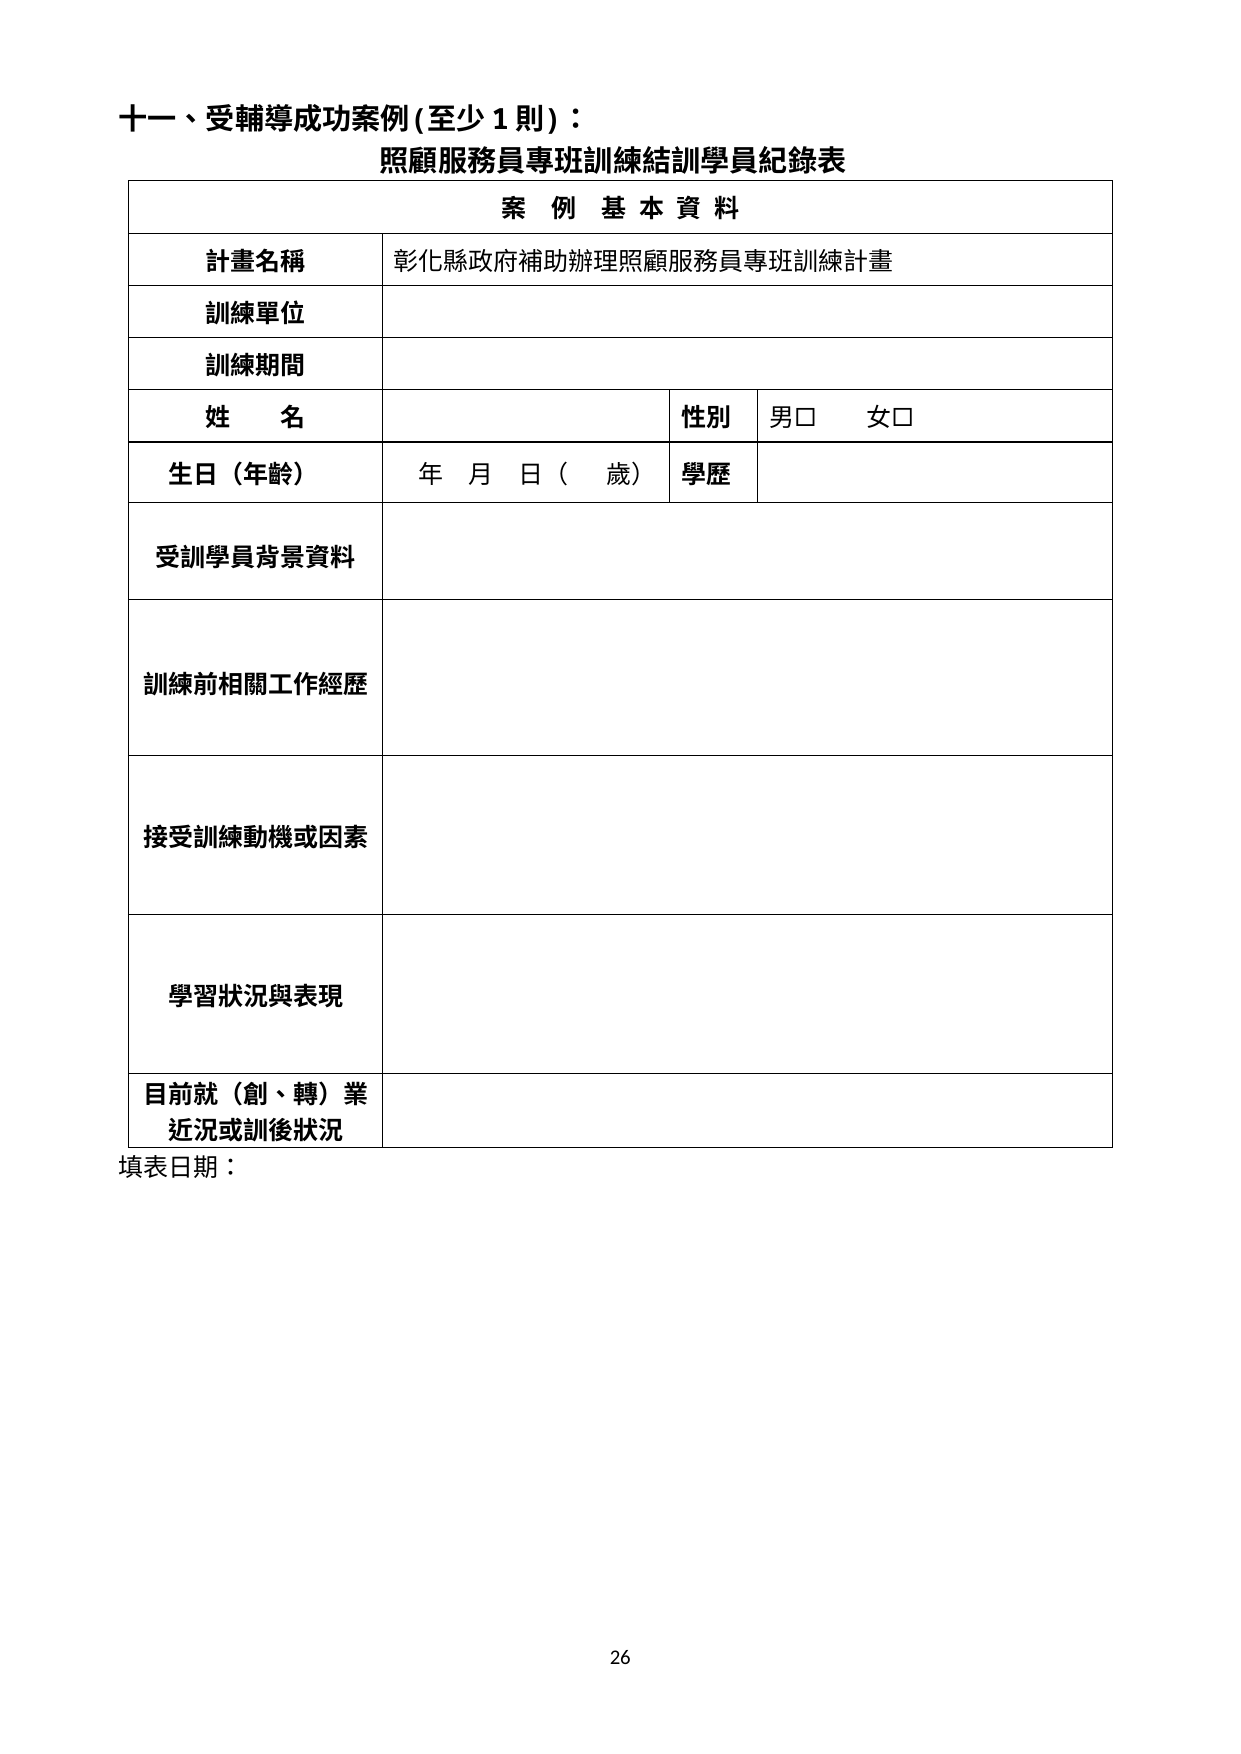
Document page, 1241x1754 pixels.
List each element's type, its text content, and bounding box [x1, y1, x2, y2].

text 照顧服務員專班訓練結訓學員紀錄表 [118, 138, 1122, 180]
table_cell 訓練單位 [129, 286, 382, 337]
table_cell [383, 1074, 1112, 1147]
table_cell 年 月 日（ 歲） [383, 443, 669, 502]
table_cell 訓練期間 [129, 338, 382, 389]
table_cell 接受訓練動機或因素 [129, 756, 382, 914]
table_cell [383, 503, 1112, 598]
table_cell 生日（年齡） [129, 443, 382, 502]
table_cell [383, 915, 1112, 1073]
table_cell 學習狀況與表現 [129, 915, 382, 1073]
table_header 案 例 基 本 資 料 [129, 181, 1112, 233]
table_cell 姓 名 [129, 390, 382, 441]
text 十一、受輔導成功案例(至少1則)： [118, 95, 1122, 138]
table_cell [383, 390, 669, 441]
table_cell 目前就（創、轉）業 近況或訓後狀況 [129, 1074, 382, 1147]
table_cell 受訓學員背景資料 [129, 503, 382, 598]
table_cell 彰化縣政府補助辦理照顧服務員專班訓練計畫 [383, 234, 1112, 285]
table_cell [758, 443, 1112, 502]
table_cell [383, 600, 1112, 755]
table_cell 計畫名稱 [129, 234, 382, 285]
table_cell [383, 286, 1112, 337]
table_cell 學歷 [670, 443, 757, 502]
table_cell [383, 756, 1112, 914]
table_cell [383, 338, 1112, 389]
text 填表日期： [118, 1148, 1122, 1184]
table_cell 男 女 [758, 390, 1112, 441]
table_cell 性別 [670, 390, 757, 441]
table_cell 訓練前相關工作經歷 [129, 600, 382, 755]
